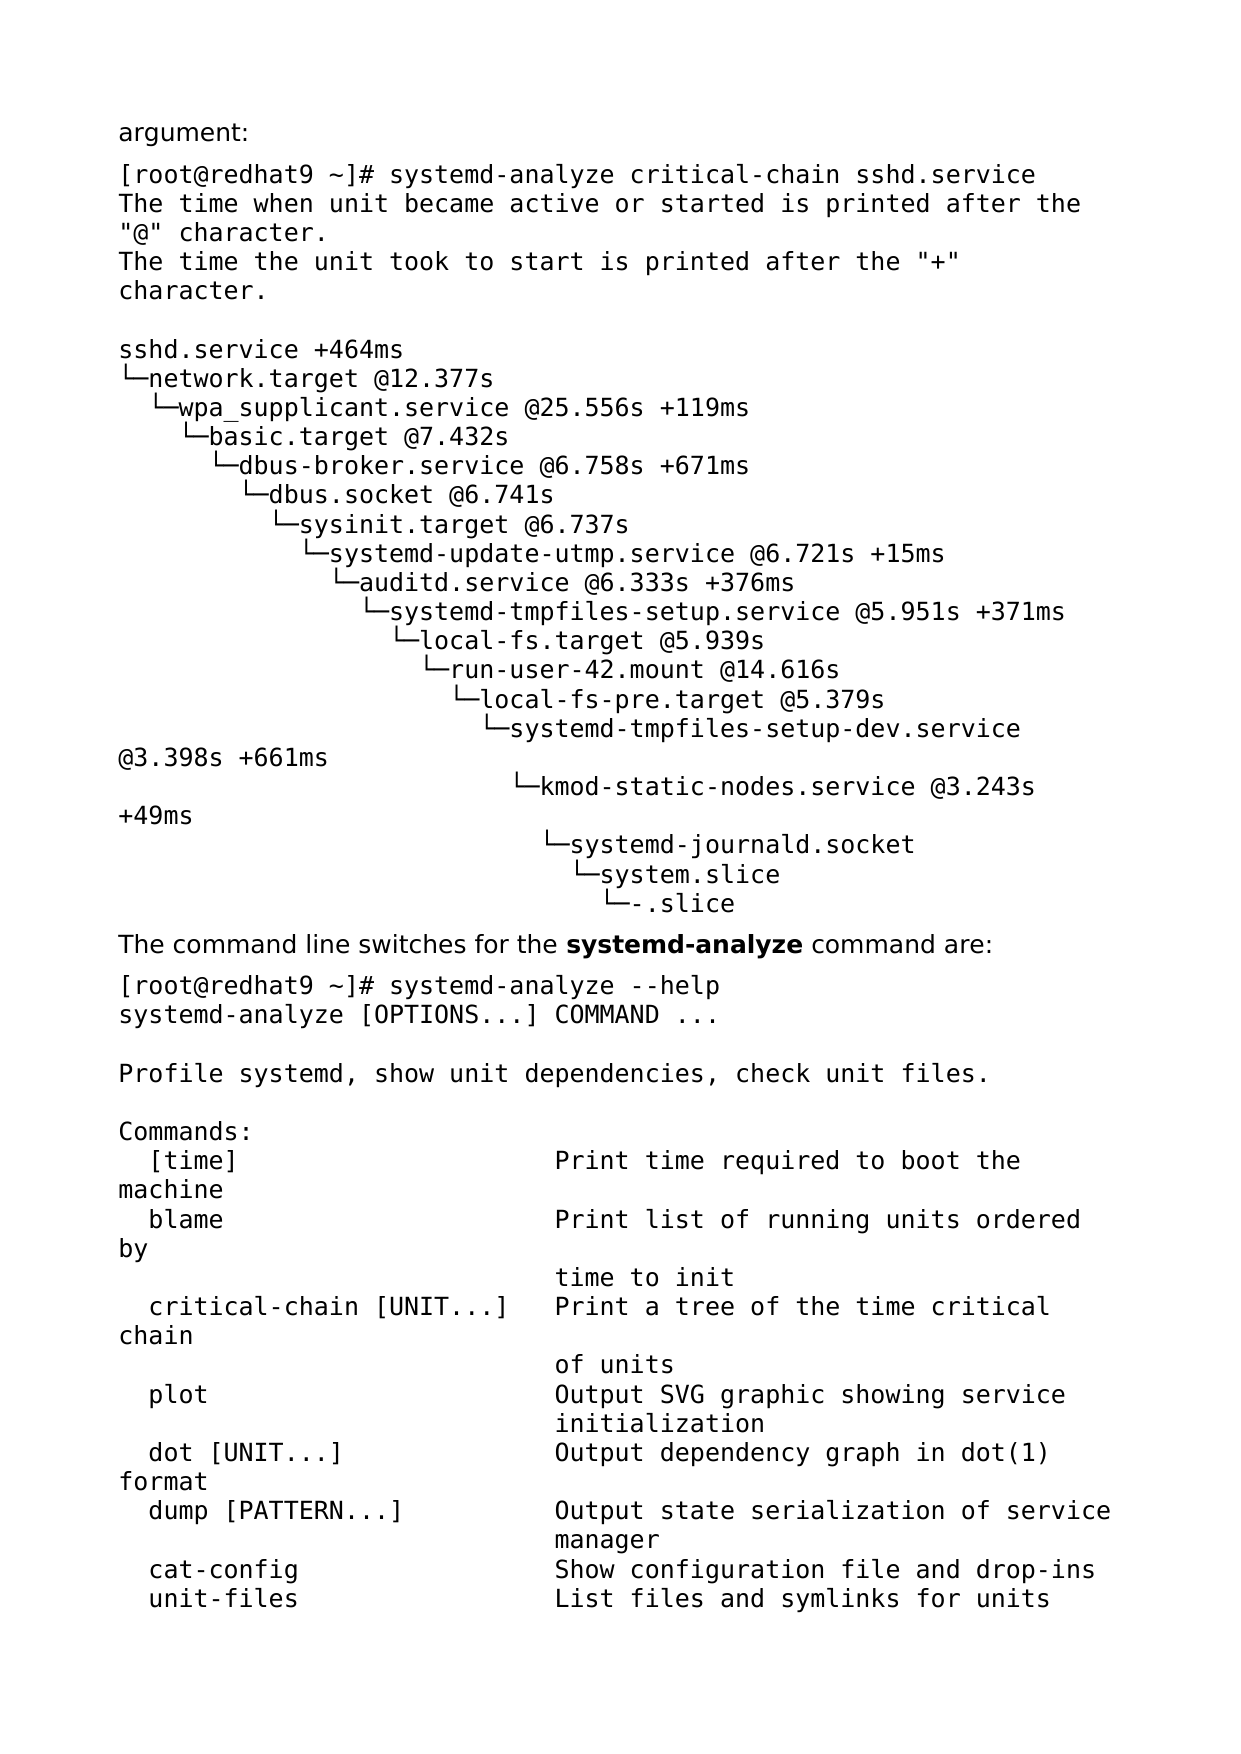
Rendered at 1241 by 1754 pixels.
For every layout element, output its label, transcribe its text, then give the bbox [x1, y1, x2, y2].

text [root@redhat9 ~]# systemd-analyze critical-chain sshd.service The time when unit became active or started is printed after the "@" character. The time the unit took to start is printed after the "+" character. sshd.service +464ms └─network.target @12.377s └─wpa_supplicant.service @25.556s +119ms └─basic.target @7.432s └─dbus-broker.service @6.758s +671ms └─dbus.socket @6.741s └─sysinit.target @6.737s └─systemd-update-utmp.service @6.721s +15ms └─auditd.service @6.333s +376ms └─systemd-tmpfiles-setup.service @5.951s +371ms └─local-fs.target @5.939s └─run-user-42.mount @14.616s └─local-fs-pre.target @5.379s └─systemd-tmpfiles-setup-dev.service @3.398s +661ms └─kmod-static-nodes.service @3.243s +49ms └─systemd-journald.socket └─system.slice └─-.slice [118, 160, 1122, 918]
text The command line switches for the systemd-analyze command are: [118, 930, 1122, 959]
text [root@redhat9 ~]# systemd-analyze --help systemd-analyze [OPTIONS...] COMMAND ... Profile systemd, show unit dependencies, check unit files. Commands: [time] Print time required to boot the machine blame Print list of running units ordered by time to init critical-chain [UNIT...] Print a tree of the time critical chain of units plot Output SVG graphic showing service initialization dot [UNIT...] Output dependency graph in dot(1) format dump [PATTERN...] Output state serialization of service manager cat-config Show configuration file and drop-ins unit-files List files and symlinks for units [118, 972, 1122, 1613]
text argument: [118, 118, 1122, 147]
